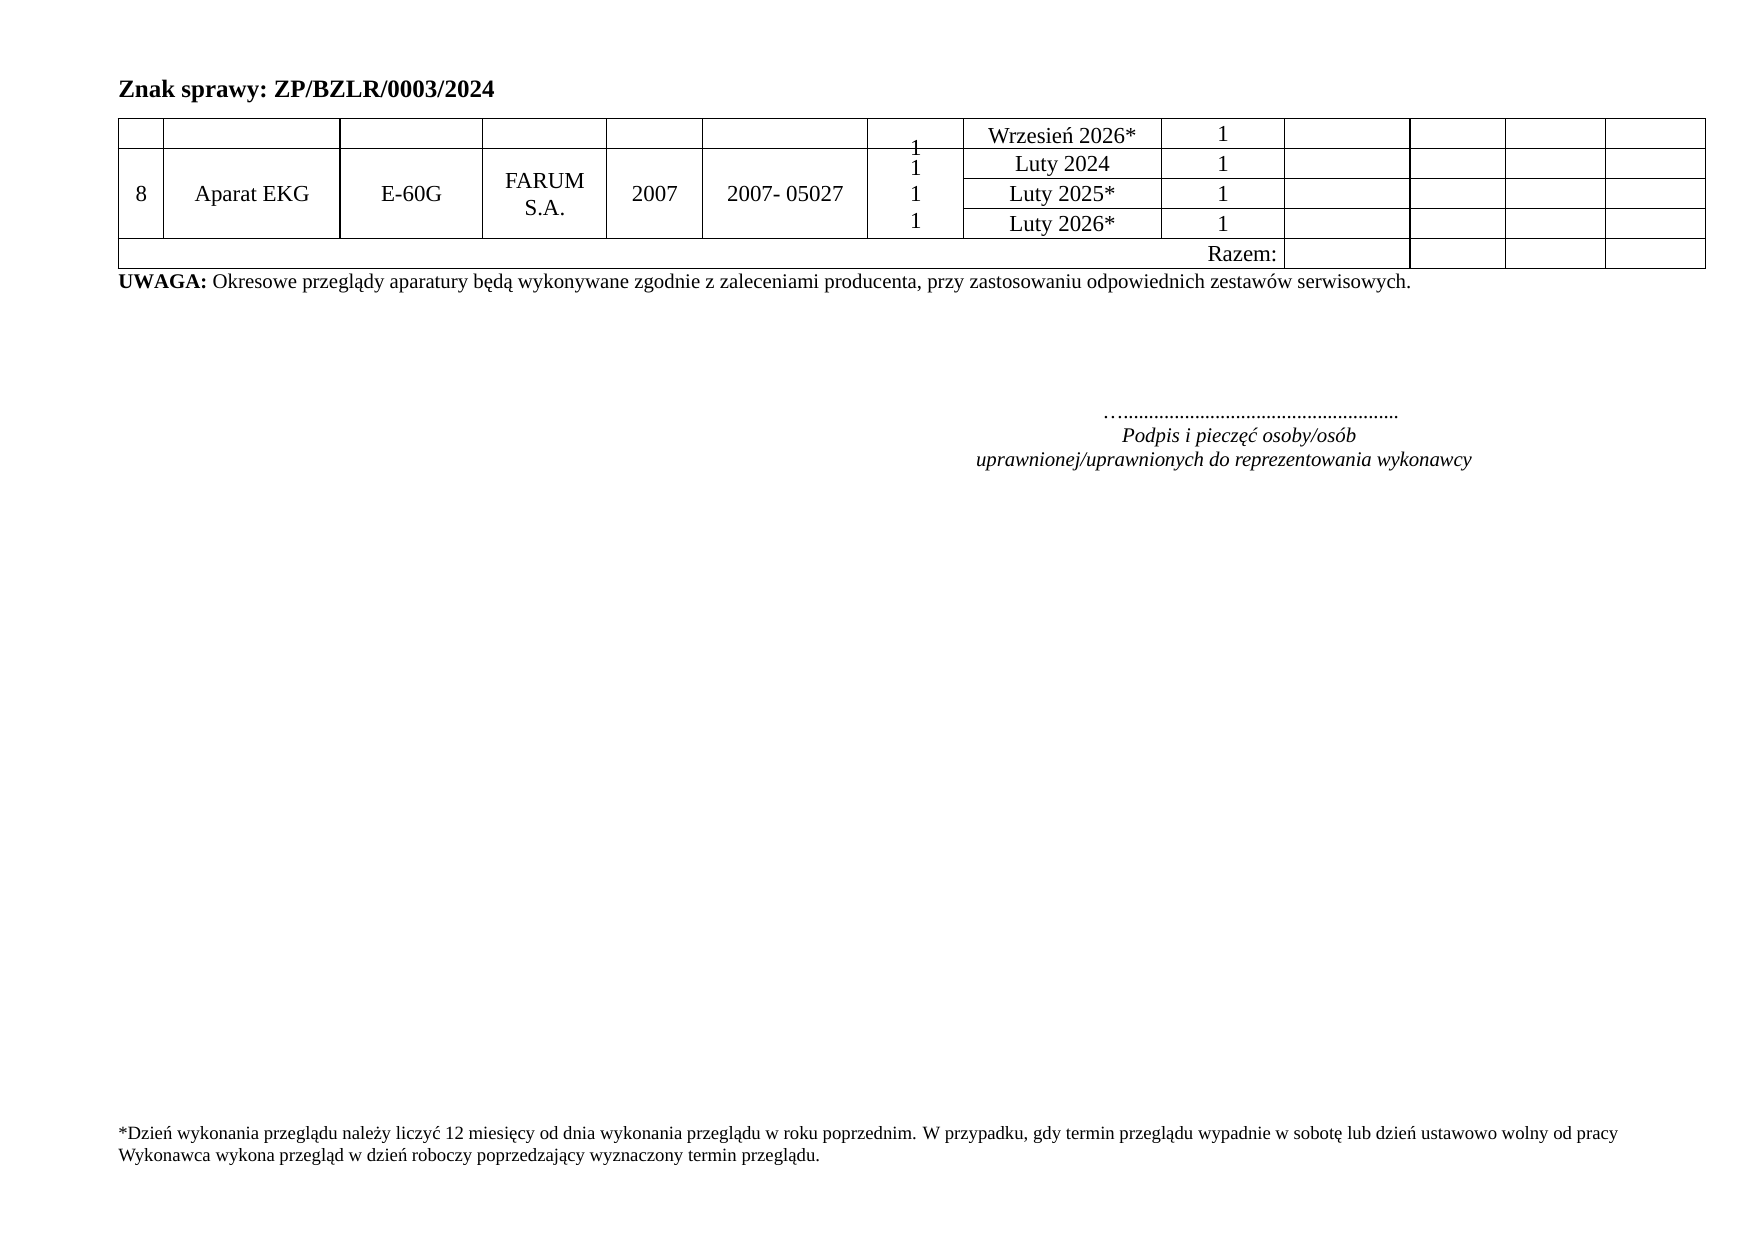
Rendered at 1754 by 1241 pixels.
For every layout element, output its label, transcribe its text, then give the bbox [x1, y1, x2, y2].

table_cell Aparat EKG [164, 149, 339, 238]
table_cell 1 [1162, 209, 1284, 238]
table_cell 1 1 1 [868, 149, 963, 238]
text UWAGA: Okresowe przeglądy aparatury będą wykonywane zgodnie z zaleceniami producenta, przy zastosowaniu odpowiednich zestawów serwisowych. [118, 269, 1624, 293]
table_cell [1506, 149, 1605, 178]
table_cell 2007 [607, 149, 702, 238]
table_cell [1285, 239, 1409, 268]
table_cell Razem: [119, 239, 1284, 268]
table_cell [1606, 239, 1705, 268]
table_cell E-60G [341, 149, 482, 238]
table_cell [1606, 209, 1705, 238]
table_cell [1506, 239, 1605, 268]
table_cell [1606, 119, 1705, 148]
table_cell FARUM S.A. [483, 149, 606, 238]
table_cell [1506, 179, 1605, 208]
table_cell 1 [1162, 149, 1284, 178]
table_cell [1606, 179, 1705, 208]
table_cell [1506, 209, 1605, 238]
text Podpis i pieczęć osoby/osób [561, 423, 1624, 447]
table_cell [1506, 119, 1605, 148]
table_cell 2007- 05027 [703, 149, 867, 238]
table_cell [1411, 239, 1505, 268]
table_cell [483, 119, 606, 148]
table_cell [1285, 179, 1409, 208]
table_cell [1285, 209, 1409, 238]
table_cell [1606, 149, 1705, 178]
table_cell [119, 119, 163, 148]
table_cell [1411, 209, 1505, 238]
text …...................................................... [1077, 399, 1619, 423]
table_cell [607, 119, 702, 148]
table_cell Luty 2025* [964, 179, 1161, 208]
table_cell 1 [1162, 119, 1284, 148]
table_cell Luty 2024 [964, 149, 1161, 178]
table_cell [1285, 119, 1409, 148]
table_cell [1411, 149, 1505, 178]
table_cell Luty 2026* [964, 209, 1161, 238]
table_cell 1 [1162, 179, 1284, 208]
text uprawnionej/uprawnionych do reprezentowania wykonawcy [118, 447, 1619, 471]
table_cell [1411, 119, 1505, 148]
table_cell Wrzesień 2026* [964, 119, 1161, 148]
table_cell [341, 119, 482, 148]
table_cell [703, 119, 867, 148]
table_cell 8 [119, 149, 163, 238]
table_cell [1285, 149, 1409, 178]
table_cell [1411, 179, 1505, 208]
table_cell 1 1 1 [868, 119, 963, 148]
table_cell [164, 119, 339, 148]
